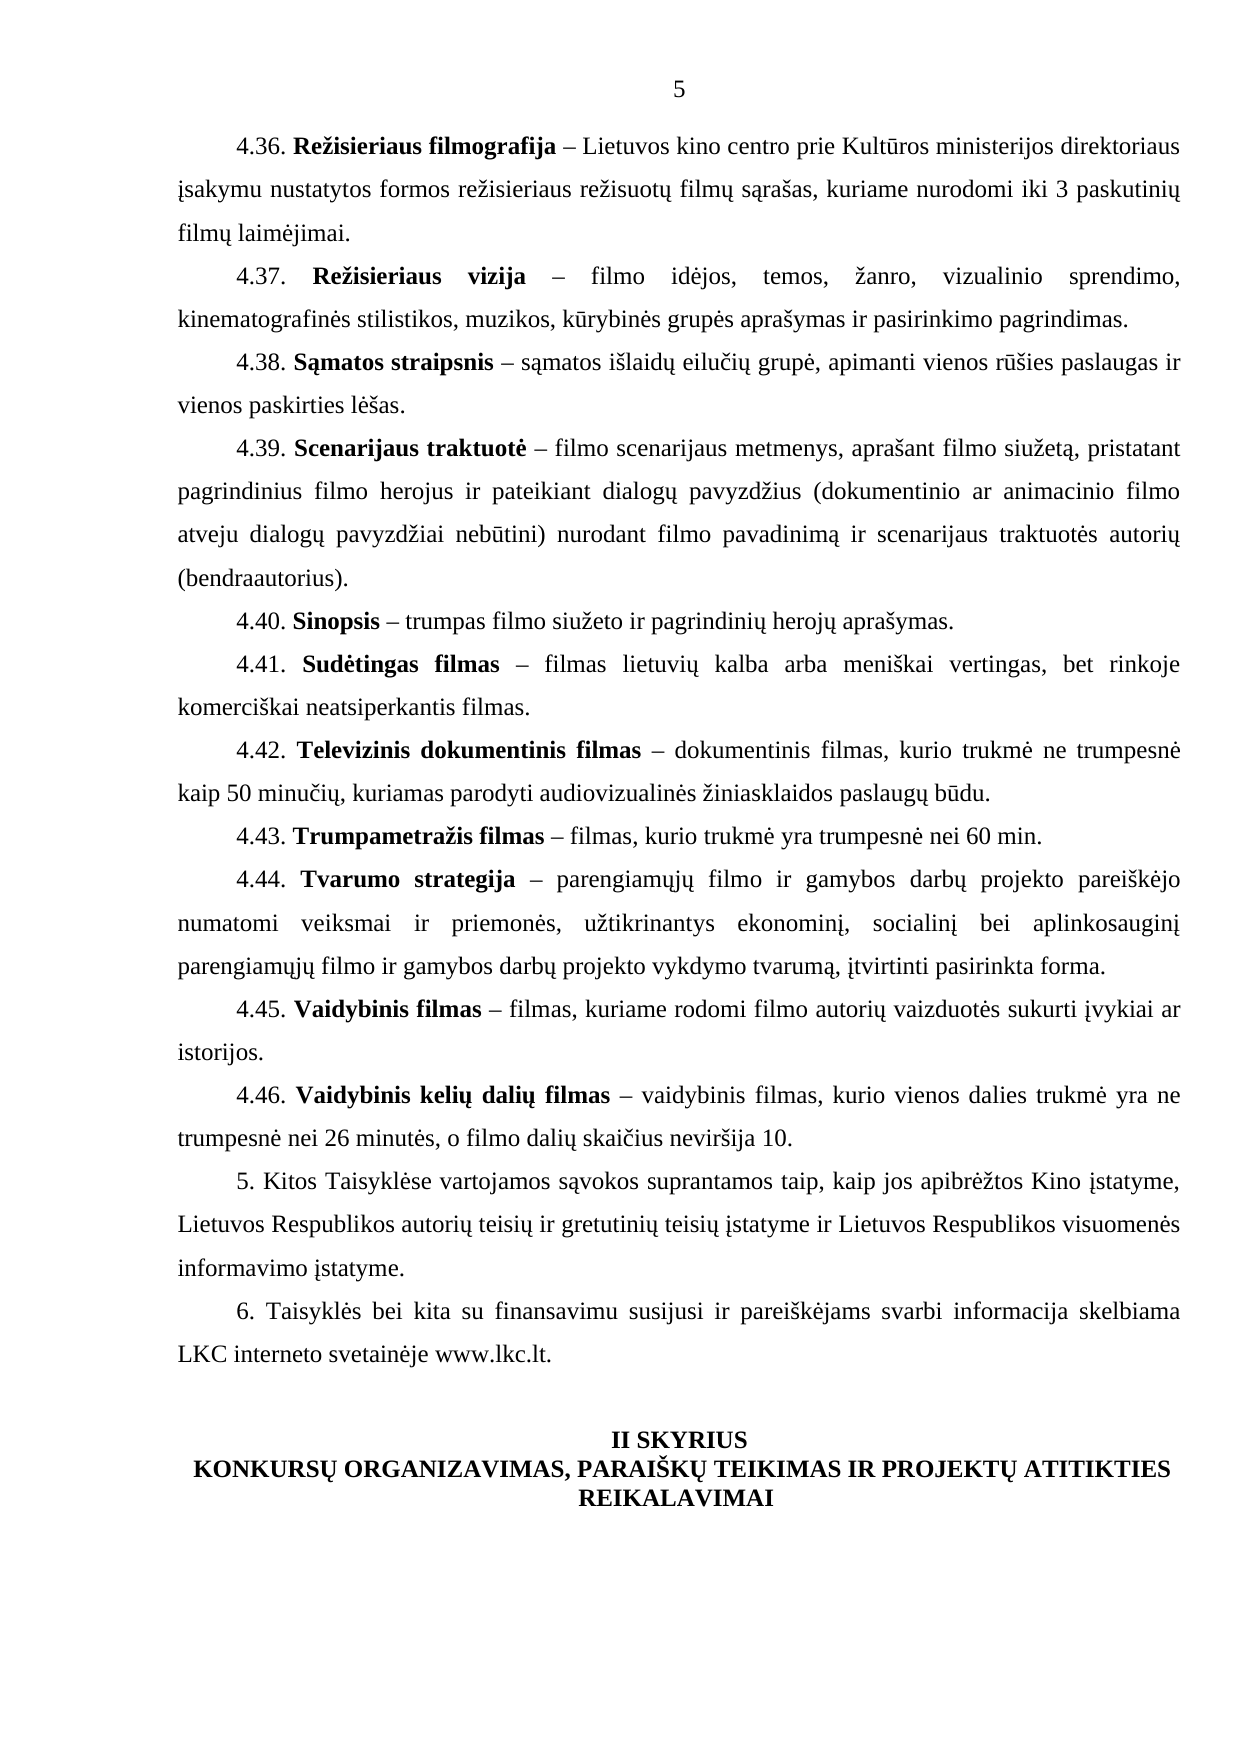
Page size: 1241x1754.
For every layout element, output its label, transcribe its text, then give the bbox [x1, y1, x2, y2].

text 4.46. Vaidybinis kelių dalių filmas – vaidybinis filmas, kurio vienos dalies trukmė yra ne trumpesnė nei 26 minutės, o filmo dalių skaičius neviršija 10. [177, 1080, 1181, 1152]
text 4.45. Vaidybinis filmas – filmas, kuriame rodomi filmo autorių vaizduotės sukurti įvykiai ar istorijos. [177, 994, 1181, 1066]
text 4.39. Scenarijaus traktuotė – filmo scenarijaus metmenys, aprašant filmo siužetą, pristatant pagrindinius filmo herojus ir pateikiant dialogų pavyzdžius (dokumentinio ar animacinio filmo atveju dialogų pavyzdžiai nebūtini) nurodant filmo pavadinimą ir scenarijaus traktuotės autorių (bendraautorius). [177, 433, 1181, 591]
text 4.38. Sąmatos straipsnis – sąmatos išlaidų eilučių grupė, apimanti vienos rūšies paslaugas ir vienos paskirties lėšas. [177, 347, 1181, 419]
text 4.43. Trumpametražis filmas – filmas, kurio trukmė yra trumpesnė nei 60 min. [177, 821, 1181, 850]
text 6. Taisyklės bei kita su finansavimu susijusi ir pareiškėjams svarbi informacija skelbiama LKC interneto svetainėje www.lkc.lt. [177, 1296, 1181, 1368]
text II skyrius [177, 1425, 1181, 1454]
text KONKURSų ORGANIZAVIMAS, PARAIŠKŲ TEIKIMAS ir PROJEKTŲ ATITIKTIES REIKALAVIMAI [177, 1454, 1181, 1511]
text 4.40. Sinopsis – trumpas filmo siužeto ir pagrindinių herojų aprašymas. [177, 606, 1181, 634]
text 4.44. Tvarumo strategija – parengiamųjų filmo ir gamybos darbų projekto pareiškėjo numatomi veiksmai ir priemonės, užtikrinantys ekonominį, socialinį bei aplinkosauginį parengiamųjų filmo ir gamybos darbų projekto vykdymo tvarumą, įtvirtinti pasirinkta forma. [177, 864, 1181, 979]
text 4.36. Režisieriaus filmografija – Lietuvos kino centro prie Kultūros ministerijos direktoriaus įsakymu nustatytos formos režisieriaus režisuotų filmų sąrašas, kuriame nurodomi iki 3 paskutinių filmų laimėjimai. [177, 131, 1181, 246]
text 4.37. Režisieriaus vizija – filmo idėjos, temos, žanro, vizualinio sprendimo, kinematografinės stilistikos, muzikos, kūrybinės grupės aprašymas ir pasirinkimo pagrindimas. [177, 261, 1181, 333]
text 4.41. Sudėtingas filmas – filmas lietuvių kalba arba meniškai vertingas, bet rinkoje komerciškai neatsiperkantis filmas. [177, 649, 1181, 721]
text 4.42. Televizinis dokumentinis filmas – dokumentinis filmas, kurio trukmė ne trumpesnė kaip 50 minučių, kuriamas parodyti audiovizualinės žiniasklaidos paslaugų būdu. [177, 735, 1181, 807]
text 5. Kitos Taisyklėse vartojamos sąvokos suprantamos taip, kaip jos apibrėžtos Kino įstatyme, Lietuvos Respublikos autorių teisių ir gretutinių teisių įstatyme ir Lietuvos Respublikos visuomenės informavimo įstatyme. [177, 1166, 1181, 1281]
